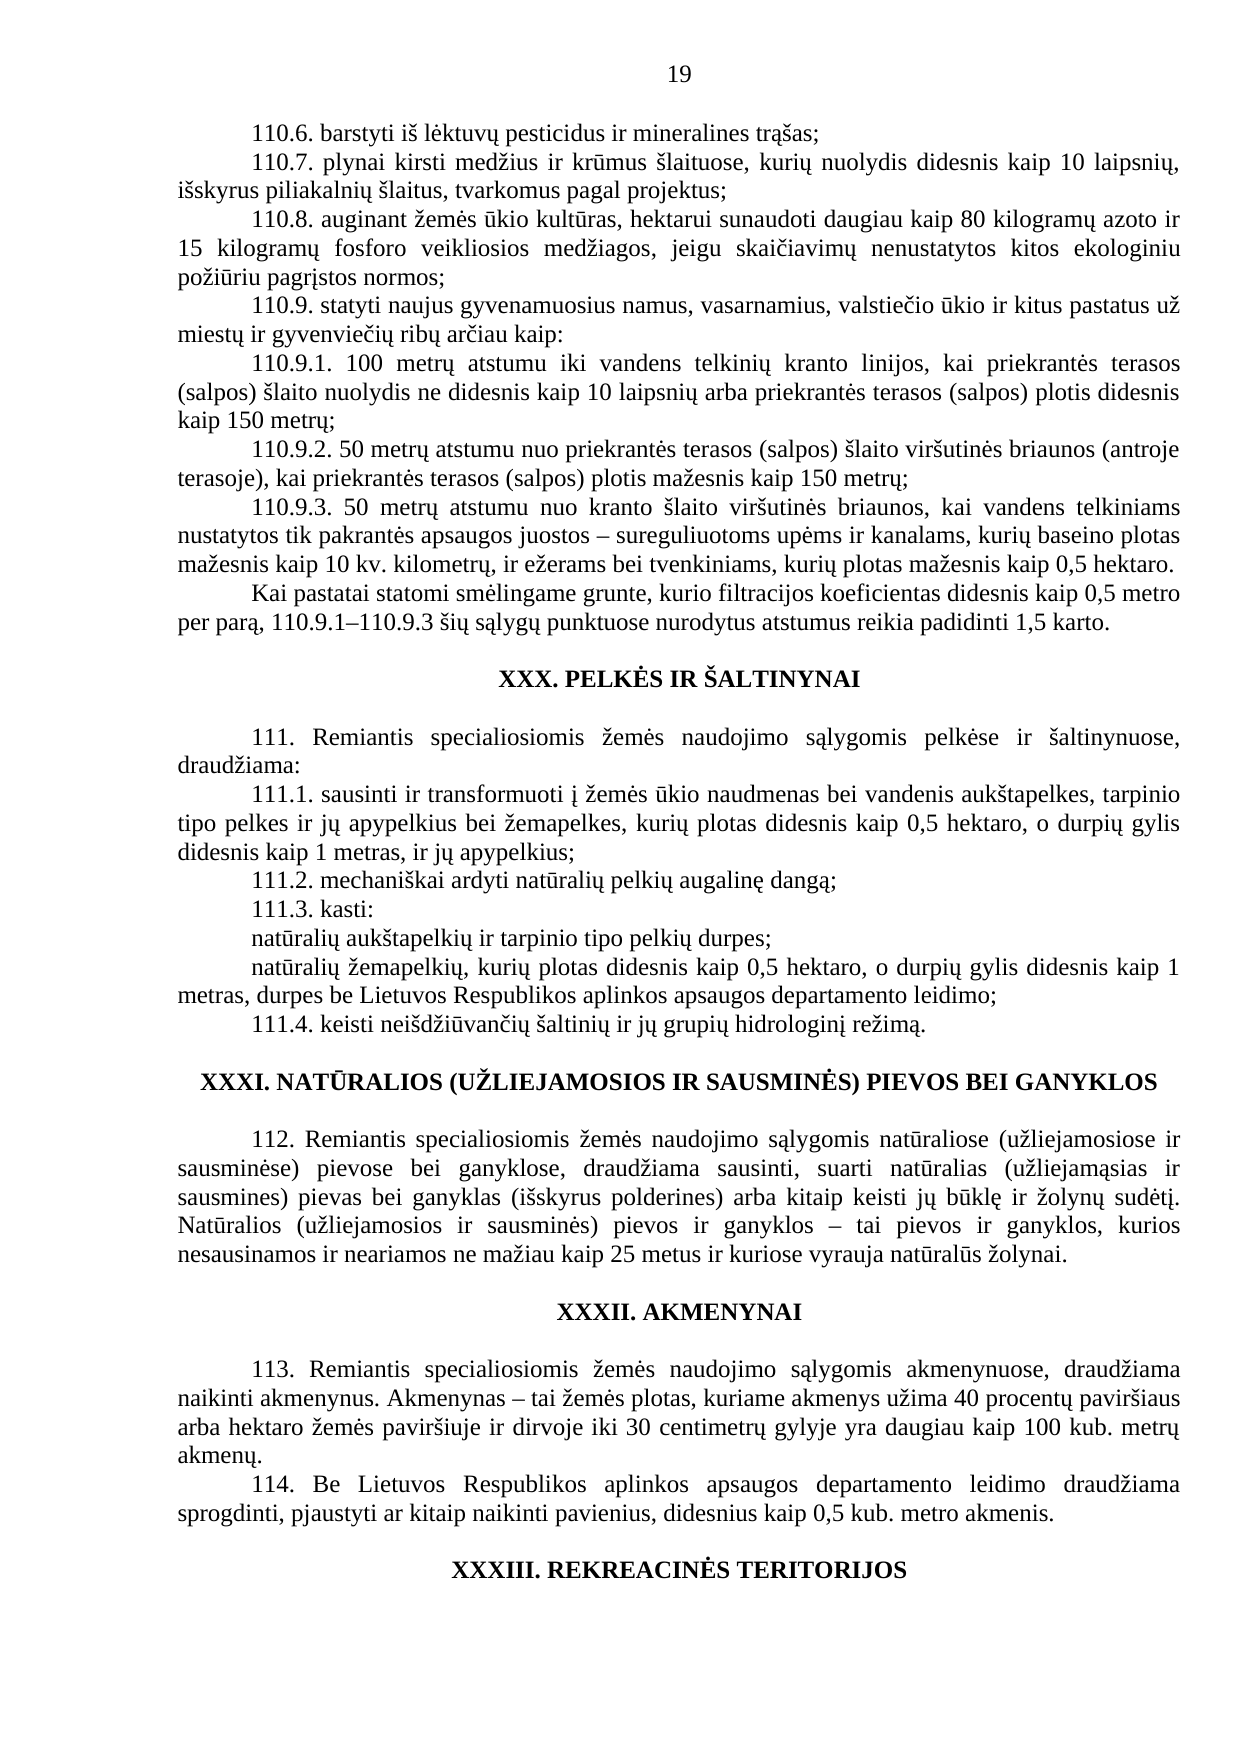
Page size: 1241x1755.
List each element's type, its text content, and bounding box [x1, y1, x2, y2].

text natūralių aukštapelkių ir tarpinio tipo pelkių durpes; [177, 923, 1181, 952]
text 112. Remiantis specialiosiomis žemės naudojimo sąlygomis natūraliose (užliejamosiose ir sausminėse) pievose bei ganyklose, draudžiama sausinti, suarti natūralias (užliejamąsias ir sausmines) pievas bei ganyklas (išskyrus polderines) arba kitaip keisti jų būklę ir žolynų sudėtį. Natūralios (užliejamosios ir sausminės) pievos ir ganyklos – tai pievos ir ganyklos, kurios nesausinamos ir neariamos ne mažiau kaip 25 metus ir kuriose vyrauja natūralūs žolynai. [177, 1124, 1181, 1268]
text 110.9.3. 50 metrų atstumu nuo kranto šlaito viršutinės briaunos, kai vandens telkiniams nustatytos tik pakrantės apsaugos juostos – sureguliuotoms upėms ir kanalams, kurių baseino plotas mažesnis kaip 10 kv. kilometrų, ir ežerams bei tvenkiniams, kurių plotas mažesnis kaip 0,5 hektaro. [177, 492, 1181, 578]
text 110.9.2. 50 metrų atstumu nuo priekrantės terasos (salpos) šlaito viršutinės briaunos (antroje terasoje), kai priekrantės terasos (salpos) plotis mažesnis kaip 150 metrų; [177, 434, 1181, 492]
text 111.2. mechaniškai ardyti natūralių pelkių augalinę dangą; [177, 866, 1181, 894]
text XXX. PELKĖS IR ŠALTINYNAI [177, 664, 1181, 693]
text 111.3. kasti: [177, 894, 1181, 923]
text XXXII. AKMENYNAI [177, 1297, 1181, 1326]
text XXXI. NATŪRALIOS (UŽLIEJAMOSIOS IR SAUSMINĖS) PIEVOS BEI GANYKLOS [177, 1067, 1181, 1096]
text 111.1. sausinti ir transformuoti į žemės ūkio naudmenas bei vandenis aukštapelkes, tarpinio tipo pelkes ir jų apypelkius bei žemapelkes, kurių plotas didesnis kaip 0,5 hektaro, o durpių gylis didesnis kaip 1 metras, ir jų apypelkius; [177, 779, 1181, 866]
text 110.7. plynai kirsti medžius ir krūmus šlaituose, kurių nuolydis didesnis kaip 10 laipsnių, išskyrus piliakalnių šlaitus, tvarkomus pagal projektus; [177, 147, 1181, 204]
text 111. Remiantis specialiosiomis žemės naudojimo sąlygomis pelkėse ir šaltinynuose, draudžiama: [177, 722, 1181, 779]
text natūralių žemapelkių, kurių plotas didesnis kaip 0,5 hektaro, o durpių gylis didesnis kaip 1 metras, durpes be Lietuvos Respublikos aplinkos apsaugos departamento leidimo; [177, 952, 1181, 1009]
text 113. Remiantis specialiosiomis žemės naudojimo sąlygomis akmenynuose, draudžiama naikinti akmenynus. Akmenynas – tai žemės plotas, kuriame akmenys užima 40 procentų paviršiaus arba hektaro žemės paviršiuje ir dirvoje iki 30 centimetrų gylyje yra daugiau kaip 100 kub. metrų akmenų. [177, 1354, 1181, 1469]
text 114. Be Lietuvos Respublikos aplinkos apsaugos departamento leidimo draudžiama sprogdinti, pjaustyti ar kitaip naikinti pavienius, didesnius kaip 0,5 kub. metro akmenis. [177, 1469, 1181, 1527]
text XXXIII. REKREACINĖS TERITORIJOS [177, 1556, 1181, 1584]
text 110.9. statyti naujus gyvenamuosius namus, vasarnamius, valstiečio ūkio ir kitus pastatus už miestų ir gyvenviečių ribų arčiau kaip: [177, 291, 1181, 348]
text 111.4. keisti neišdžiūvančių šaltinių ir jų grupių hidrologinį režimą. [177, 1009, 1181, 1038]
text 110.9.1. 100 metrų atstumu iki vandens telkinių kranto linijos, kai priekrantės terasos (salpos) šlaito nuolydis ne didesnis kaip 10 laipsnių arba priekrantės terasos (salpos) plotis didesnis kaip 150 metrų; [177, 348, 1181, 434]
text 110.6. barstyti iš lėktuvų pesticidus ir mineralines trąšas; [177, 118, 1181, 147]
text Kai pastatai statomi smėlingame grunte, kurio filtracijos koeficientas didesnis kaip 0,5 metro per parą, 110.9.1–110.9.3 šių sąlygų punktuose nurodytus atstumus reikia padidinti 1,5 karto. [177, 578, 1181, 636]
text 110.8. auginant žemės ūkio kultūras, hektarui sunaudoti daugiau kaip 80 kilogramų azoto ir 15 kilogramų fosforo veikliosios medžiagos, jeigu skaičiavimų nenustatytos kitos ekologiniu požiūriu pagrįstos normos; [177, 204, 1181, 291]
